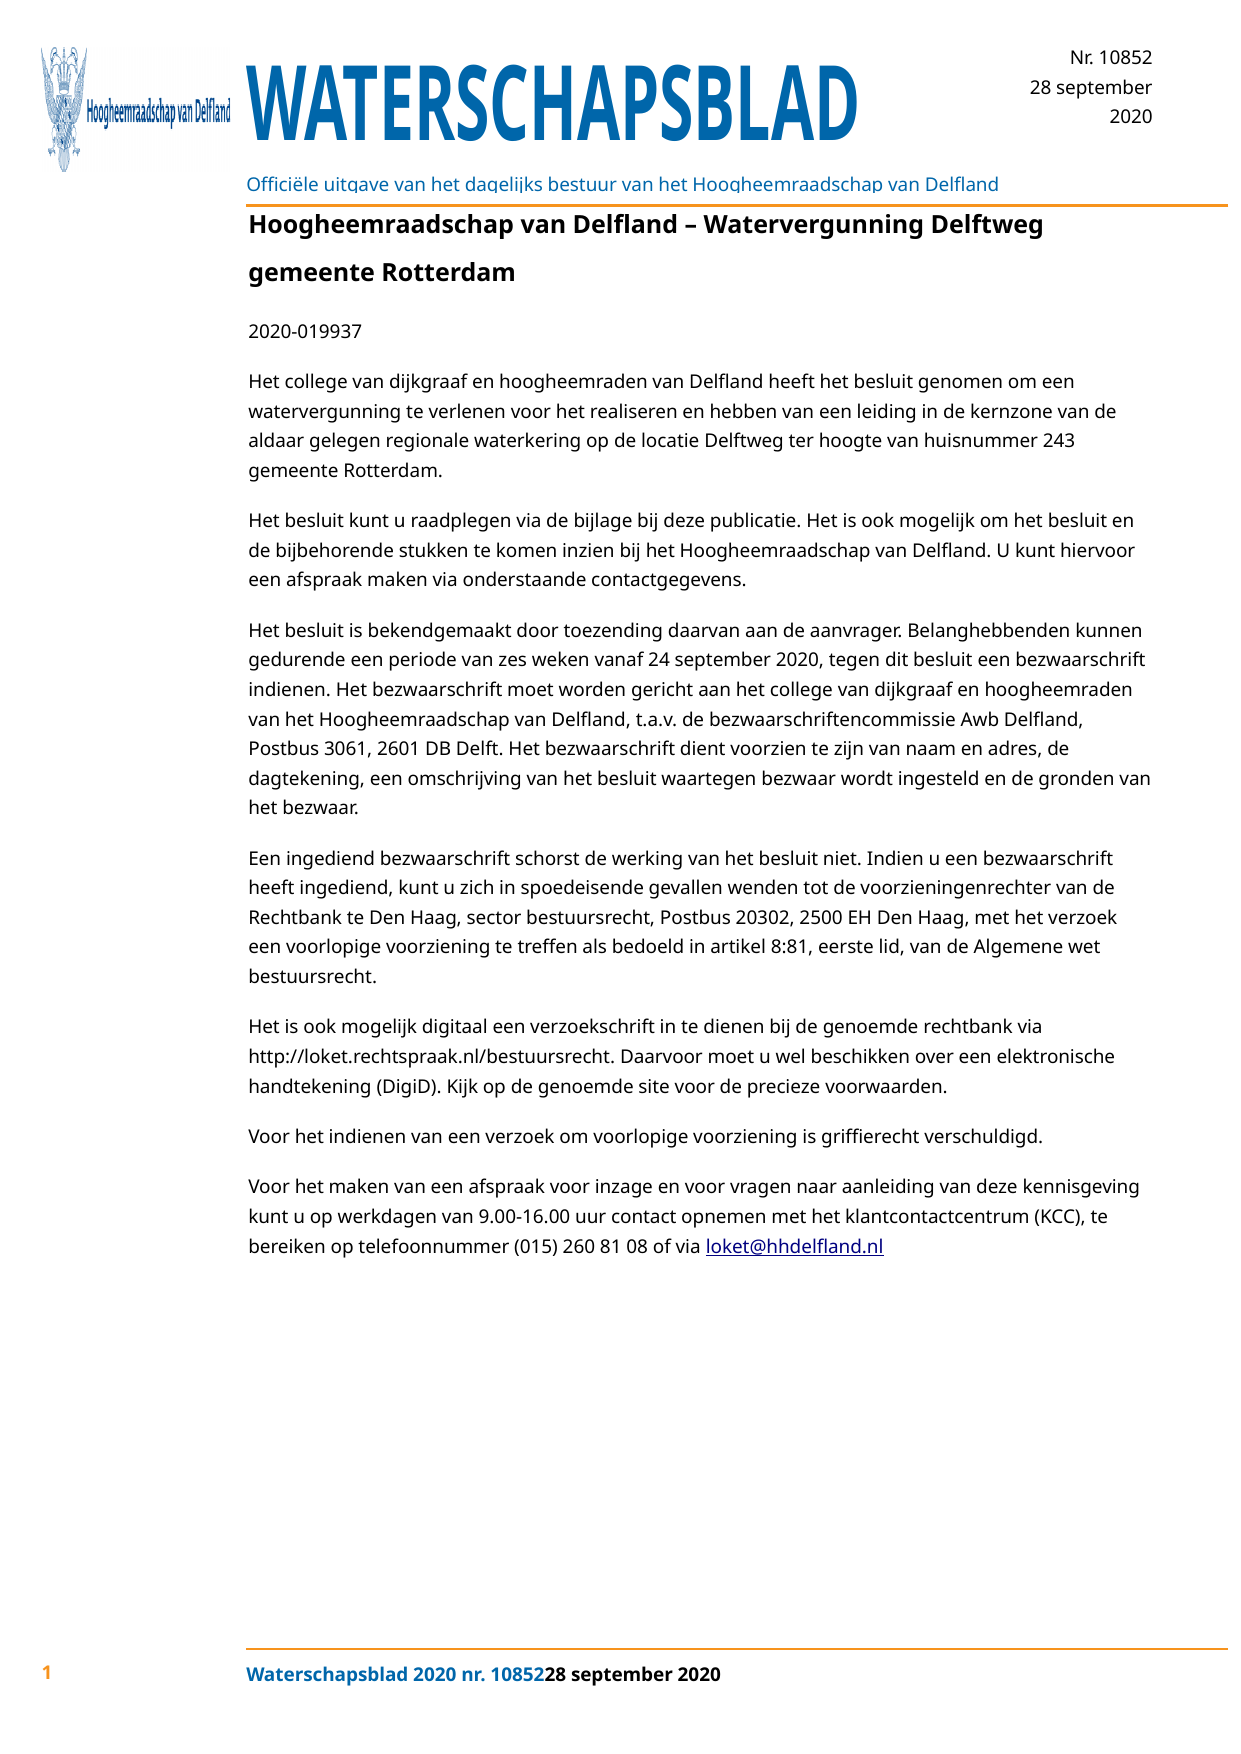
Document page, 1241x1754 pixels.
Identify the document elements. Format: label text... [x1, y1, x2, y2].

text Het besluit kunt u raadplegen via de bijlage bij deze publicatie. Het is ook mogelijk om het besluit en de bijbehorende stukken te komen inzien bij het Hoogheemraadschap van Delfland. U kunt hiervoor een afspraak maken via onderstaande contactgegevens. [248, 507, 1152, 592]
text 2020-019937 [248, 318, 1152, 344]
text Het college van dijkgraaf en hoogheemraden van Delfland heeft het besluit genomen om een watervergunning te verlenen voor het realiseren en hebben van een leiding in de kernzone van de aldaar gelegen regionale waterkering op de locatie Delftweg ter hoogte van huisnummer 243 gemeente Rotterdam. [248, 368, 1152, 483]
text Voor het maken van een afspraak voor inzage en voor vragen naar aanleiding van deze kennisgeving kunt u op werkdagen van 9.00-16.00 uur contact opnemen met het klantcontactcentrum (KCC), te bereiken op telefoonnummer (015) 260 81 08 of via loket@hhdelfland.nl [248, 1174, 1152, 1259]
text Voor het indienen van een verzoek om voorlopige voorziening is griffierecht verschuldigd. [248, 1123, 1152, 1149]
text Een ingediend bezwaarschrift schorst de werking van het besluit niet. Indien u een bezwaarschrift heeft ingediend, kunt u zich in spoedeisende gevallen wenden tot de voorzieningenrechter van de Rechtbank te Den Haag, sector bestuursrecht, Postbus 20302, 2500 EH Den Haag, met het verzoek een voorlopige voorziening te treffen als bedoeld in artikel 8:81, eerste lid, van de Algemene wet bestuursrecht. [248, 845, 1152, 989]
picture [41, 47, 231, 172]
text Hoogheemraadschap van Delfland – Watervergunning Delftweg gemeente Rotterdam [248, 207, 1152, 288]
text Het is ook mogelijk digitaal een verzoekschrift in te dienen bij de genoemde rechtbank via http://loket.rechtspraak.nl/bestuursrecht. Daarvoor moet u wel beschikken over een elektronische handtekening (DigiD). Kijk op de genoemde site voor de precieze voorwaarden. [248, 1014, 1152, 1099]
text Het besluit is bekendgemaakt door toezending daarvan aan de aanvrager. Belanghebbenden kunnen gedurende een periode van zes weken vanaf 24 september 2020, tegen dit besluit een bezwaarschrift indienen. Het bezwaarschrift moet worden gericht aan het college van dijkgraaf en hoogheemraden van het Hoogheemraadschap van Delfland, t.a.v. de bezwaarschriftencommissie Awb Delfland, Postbus 3061, 2601 DB Delft. Het bezwaarschrift dient voorzien te zijn van naam en adres, de dagtekening, een omschrijving van het besluit waartegen bezwaar wordt ingesteld en de gronden van het bezwaar. [248, 617, 1152, 820]
